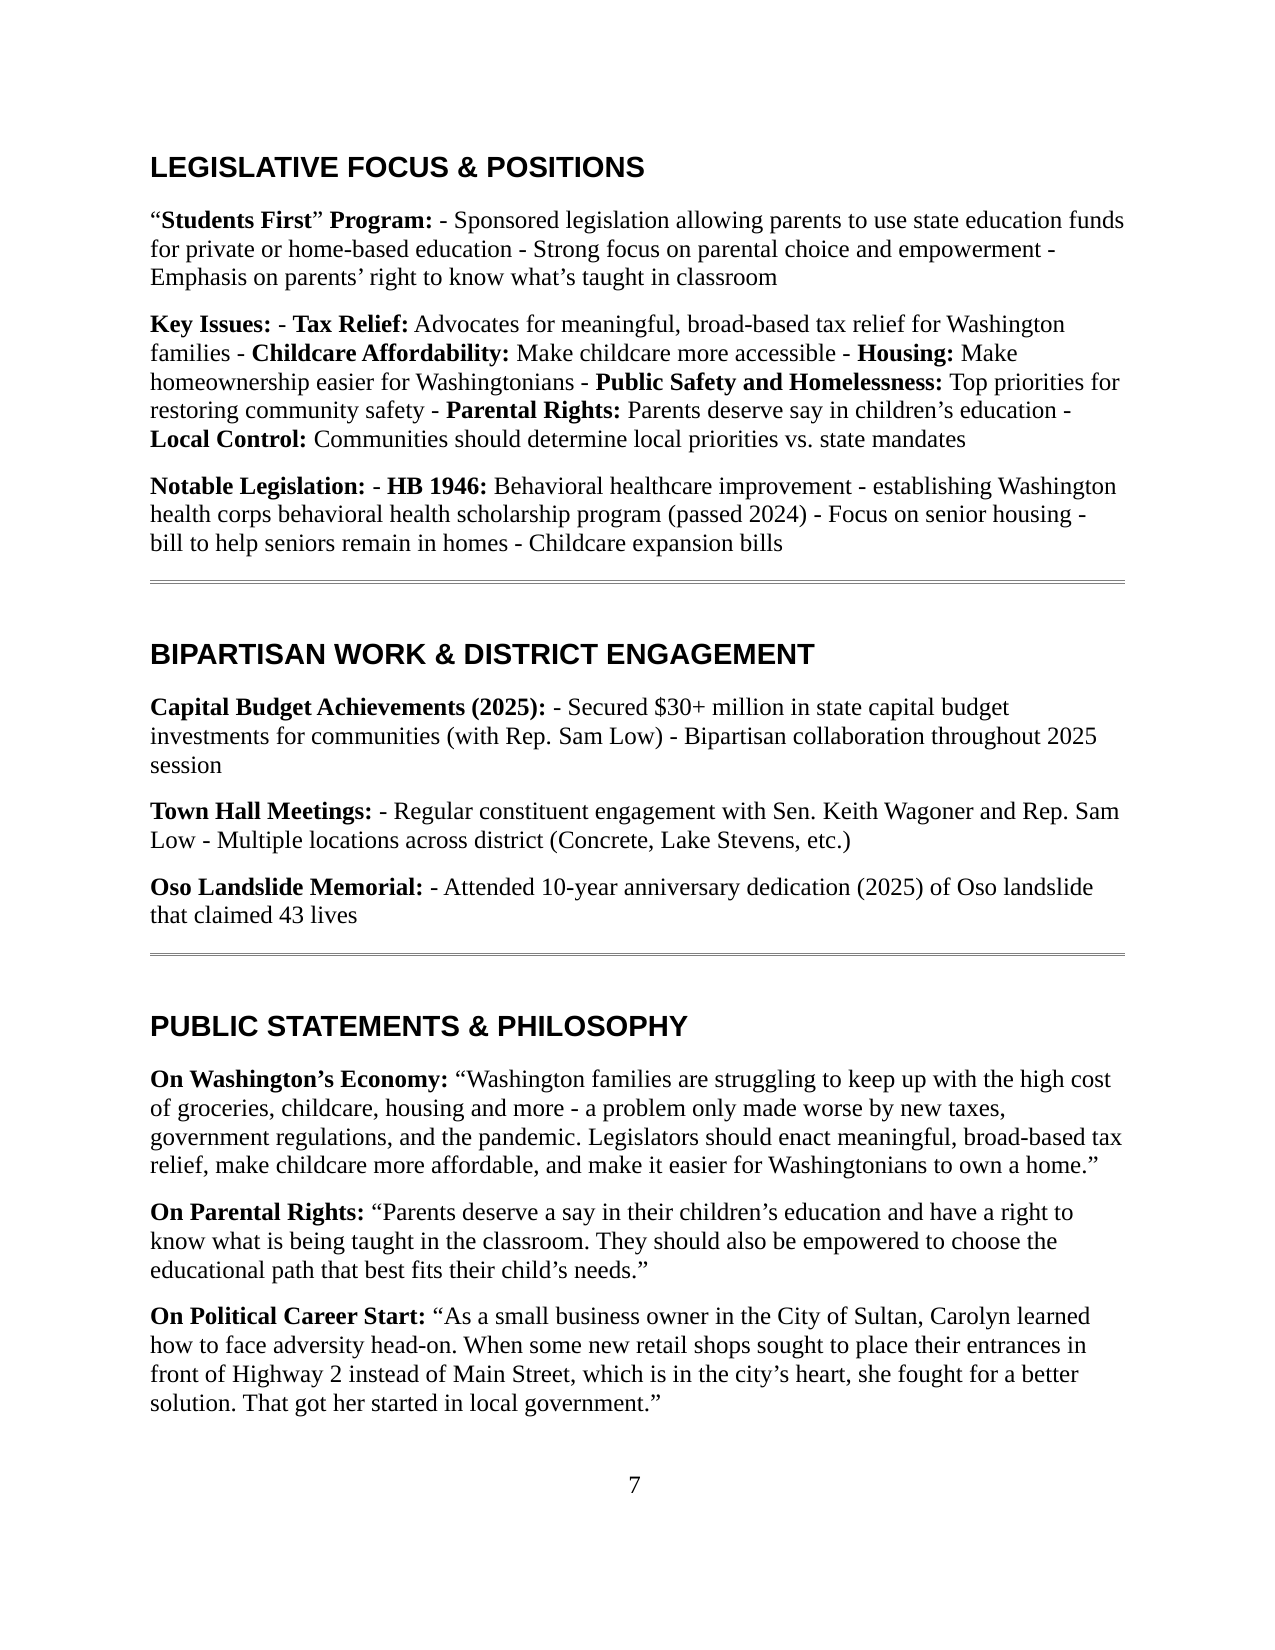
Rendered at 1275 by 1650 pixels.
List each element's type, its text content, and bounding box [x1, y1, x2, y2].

text Town Hall Meetings: - Regular constituent engagement with Sen. Keith Wagoner and Rep. Sam Low - Multiple locations across district (Concrete, Lake Stevens, etc.) [150, 796, 1125, 854]
subtitle PUBLIC STATEMENTS & PHILOSOPHY [150, 1009, 1125, 1043]
text Oso Landslide Memorial: - Attended 10-year anniversary dedication (2025) of Oso landslide that claimed 43 lives [150, 872, 1125, 929]
subtitle LEGISLATIVE FOCUS & POSITIONS [150, 150, 1125, 183]
text Capital Budget Achievements (2025): - Secured $30+ million in state capital budget investments for communities (with Rep. Sam Low) - Bipartisan collaboration throughout 2025 session [150, 692, 1125, 778]
text On Washington’s Economy: “Washington families are struggling to keep up with the high cost of groceries, childcare, housing and more - a problem only made worse by new taxes, government regulations, and the pandemic. Legislators should enact meaningful, broad-based tax relief, make childcare more affordable, and make it easier for Washingtonians to own a home.” [150, 1064, 1125, 1179]
text On Political Career Start: “As a small business owner in the City of Sultan, Carolyn learned how to face adversity head-on. When some new retail shops sought to place their entrances in front of Highway 2 instead of Main Street, which is in the city’s heart, she fought for a better solution. That got her started in local government.” [150, 1301, 1125, 1416]
text On Parental Rights: “Parents deserve a say in their children’s education and have a right to know what is being taught in the classroom. They should also be empowered to choose the educational path that best fits their child’s needs.” [150, 1197, 1125, 1283]
subtitle BIPARTISAN WORK & DISTRICT ENGAGEMENT [150, 637, 1125, 671]
text Notable Legislation: - HB 1946: Behavioral healthcare improvement - establishing Washington health corps behavioral health scholarship program (passed 2024) - Focus on senior housing - bill to help seniors remain in homes - Childcare expansion bills [150, 471, 1125, 557]
text Key Issues: - Tax Relief: Advocates for meaningful, broad-based tax relief for Washington families - Childcare Affordability: Make childcare more accessible - Housing: Make homeownership easier for Washingtonians - Public Safety and Homelessness: Top priorities for restoring community safety - Parental Rights: Parents deserve say in children’s education - Local Control: Communities should determine local priorities vs. state mandates [150, 309, 1125, 453]
text “Students First” Program: - Sponsored legislation allowing parents to use state education funds for private or home-based education - Strong focus on parental choice and empowerment - Emphasis on parents’ right to know what’s taught in classroom [150, 205, 1125, 291]
